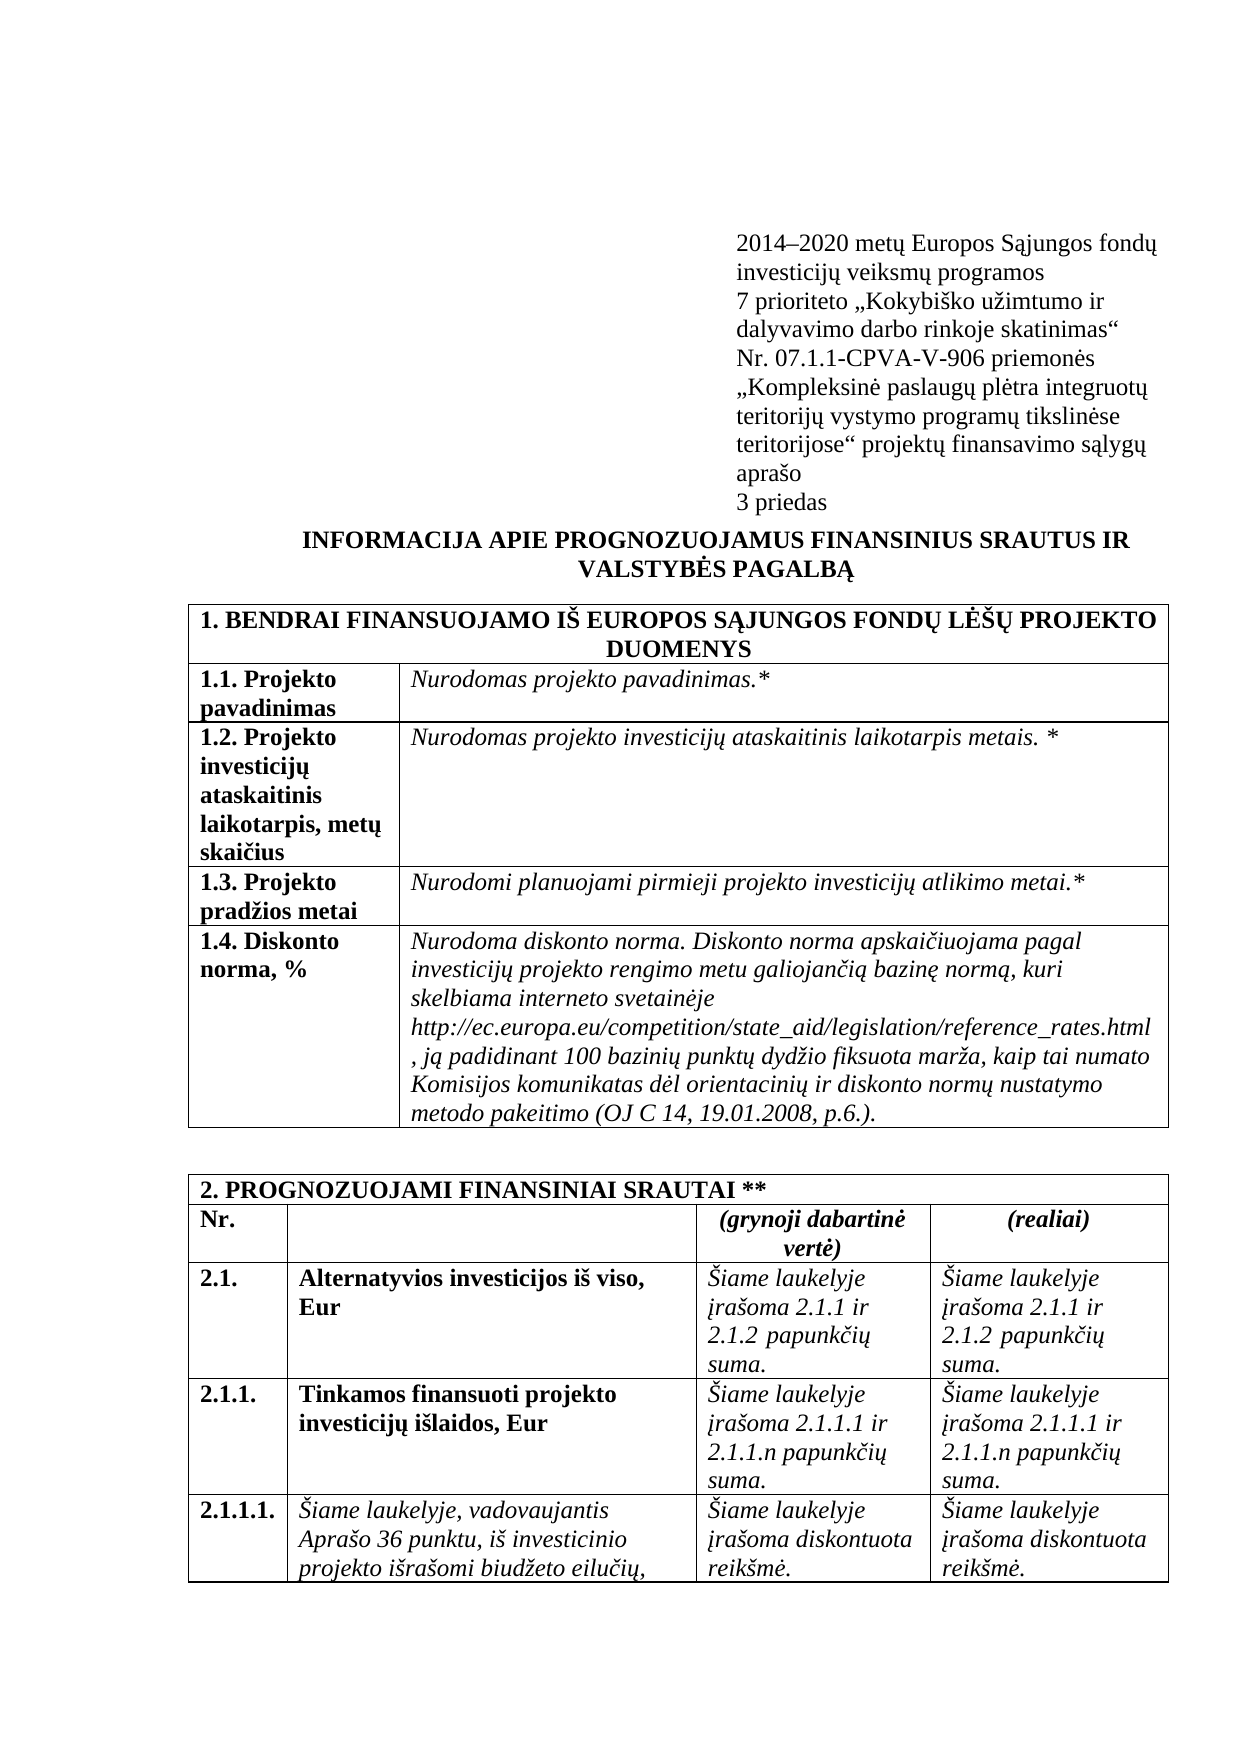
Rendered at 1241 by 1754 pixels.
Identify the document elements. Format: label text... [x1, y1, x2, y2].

table_cell (realiai) [931, 1205, 1168, 1262]
table_cell [288, 1205, 696, 1262]
table_cell 2.1. [189, 1263, 287, 1378]
table_header 1. BENDRAI FINANSUOJAMO IŠ EUROPOS SĄJUNGOS FONDŲ LĖŠŲ PROJEKTO DUOMENYS [189, 605, 1168, 663]
table_header INFORMACIJA APIE PROGNOZUOJAMUS FINANSINIUS SRAUTUS IR VALSTYBĖS PAGALBĄ [177, 516, 1181, 1582]
text dalyvavimo darbo rinkoje skatinimas“ [736, 314, 1181, 343]
table_header 2. PROGNOZUOJAMI FINANSINIAI SRAUTAI ** [189, 1175, 931, 1203]
table_cell Šiame laukelyje įrašoma diskontuota reikšmė. [697, 1495, 930, 1581]
table_cell Nurodomi planuojami pirmieji projekto investicijų atlikimo metai.* [400, 867, 1168, 925]
text teritorijose“ projektų finansavimo sąlygų [736, 429, 1181, 458]
table_cell (grynoji dabartinė vertė) [697, 1205, 930, 1262]
table_cell Alternatyvios investicijos iš viso, Eur [288, 1263, 696, 1378]
text investicijų veiksmų programos [736, 257, 1181, 286]
table_cell Nurodoma diskonto norma. Diskonto norma apskaičiuojama pagal investicijų projekto rengimo metu galiojančią bazinę normą, kuri skelbiama interneto svetainėje http://ec.europa.eu/competition/state_aid/legislation/reference_rates.html, ją padidinant 100 bazinių punktų dydžio fiksuota marža, kaip tai numato Komisijos komunikatas dėl orientacinių ir diskonto normų nustatymo metodo pakeitimo (OJ C 14, 19.01.2008, p.6.). [400, 926, 1168, 1127]
table_cell Šiame laukelyje įrašoma 2.1.1.1 ir 2.1.1.n papunkčių suma. [931, 1379, 1168, 1494]
table_cell Nurodomas projekto investicijų ataskaitinis laikotarpis metais. * [400, 723, 1168, 866]
table_header [931, 1175, 1168, 1203]
table_cell Šiame laukelyje įrašoma 2.1.1.1 ir 2.1.1.n papunkčių suma. [697, 1379, 930, 1494]
table_cell 1.1. Projekto pavadinimas [189, 664, 399, 721]
table_cell Tinkamos finansuoti projekto investicijų išlaidos, Eur [288, 1379, 696, 1494]
text 2014–2020 metų Europos Sąjungos fondų [736, 228, 1181, 257]
table_cell Šiame laukelyje, vadovaujantis Aprašo 36 punktu, iš investicinio projekto išrašomi biudžeto eilučių, [288, 1495, 696, 1581]
table_cell Nurodomas projekto pavadinimas.* [400, 664, 1168, 721]
text 3 priedas [736, 487, 1181, 516]
text 7 prioriteto „Kokybiško užimtumo ir [736, 286, 1181, 314]
table_cell Šiame laukelyje įrašoma 2.1.1 ir 2.1.2 papunkčių suma. [931, 1263, 1168, 1378]
table_cell Šiame laukelyje įrašoma 2.1.1 ir 2.1.2 papunkčių suma. [697, 1263, 930, 1378]
table_cell Šiame laukelyje įrašoma diskontuota reikšmė. [931, 1495, 1168, 1581]
table_cell 2.1.1.1. [189, 1495, 287, 1581]
text „Kompleksinė paslaugų plėtra integruotų [736, 372, 1181, 401]
table_cell Nr. [189, 1205, 287, 1262]
text teritorijų vystymo programų tikslinėse [736, 401, 1181, 429]
table_cell 1.3. Projekto pradžios metai [189, 867, 399, 925]
table_cell 1.4. Diskonto norma, % [189, 926, 399, 1127]
table_cell 2.1.1. [189, 1379, 287, 1494]
text Nr. 07.1.1-CPVA-V-906 priemonės [736, 343, 1181, 372]
table_cell 1.2. Projekto investicijų ataskaitinis laikotarpis, metų skaičius [189, 723, 399, 866]
text aprašo [736, 458, 1181, 487]
